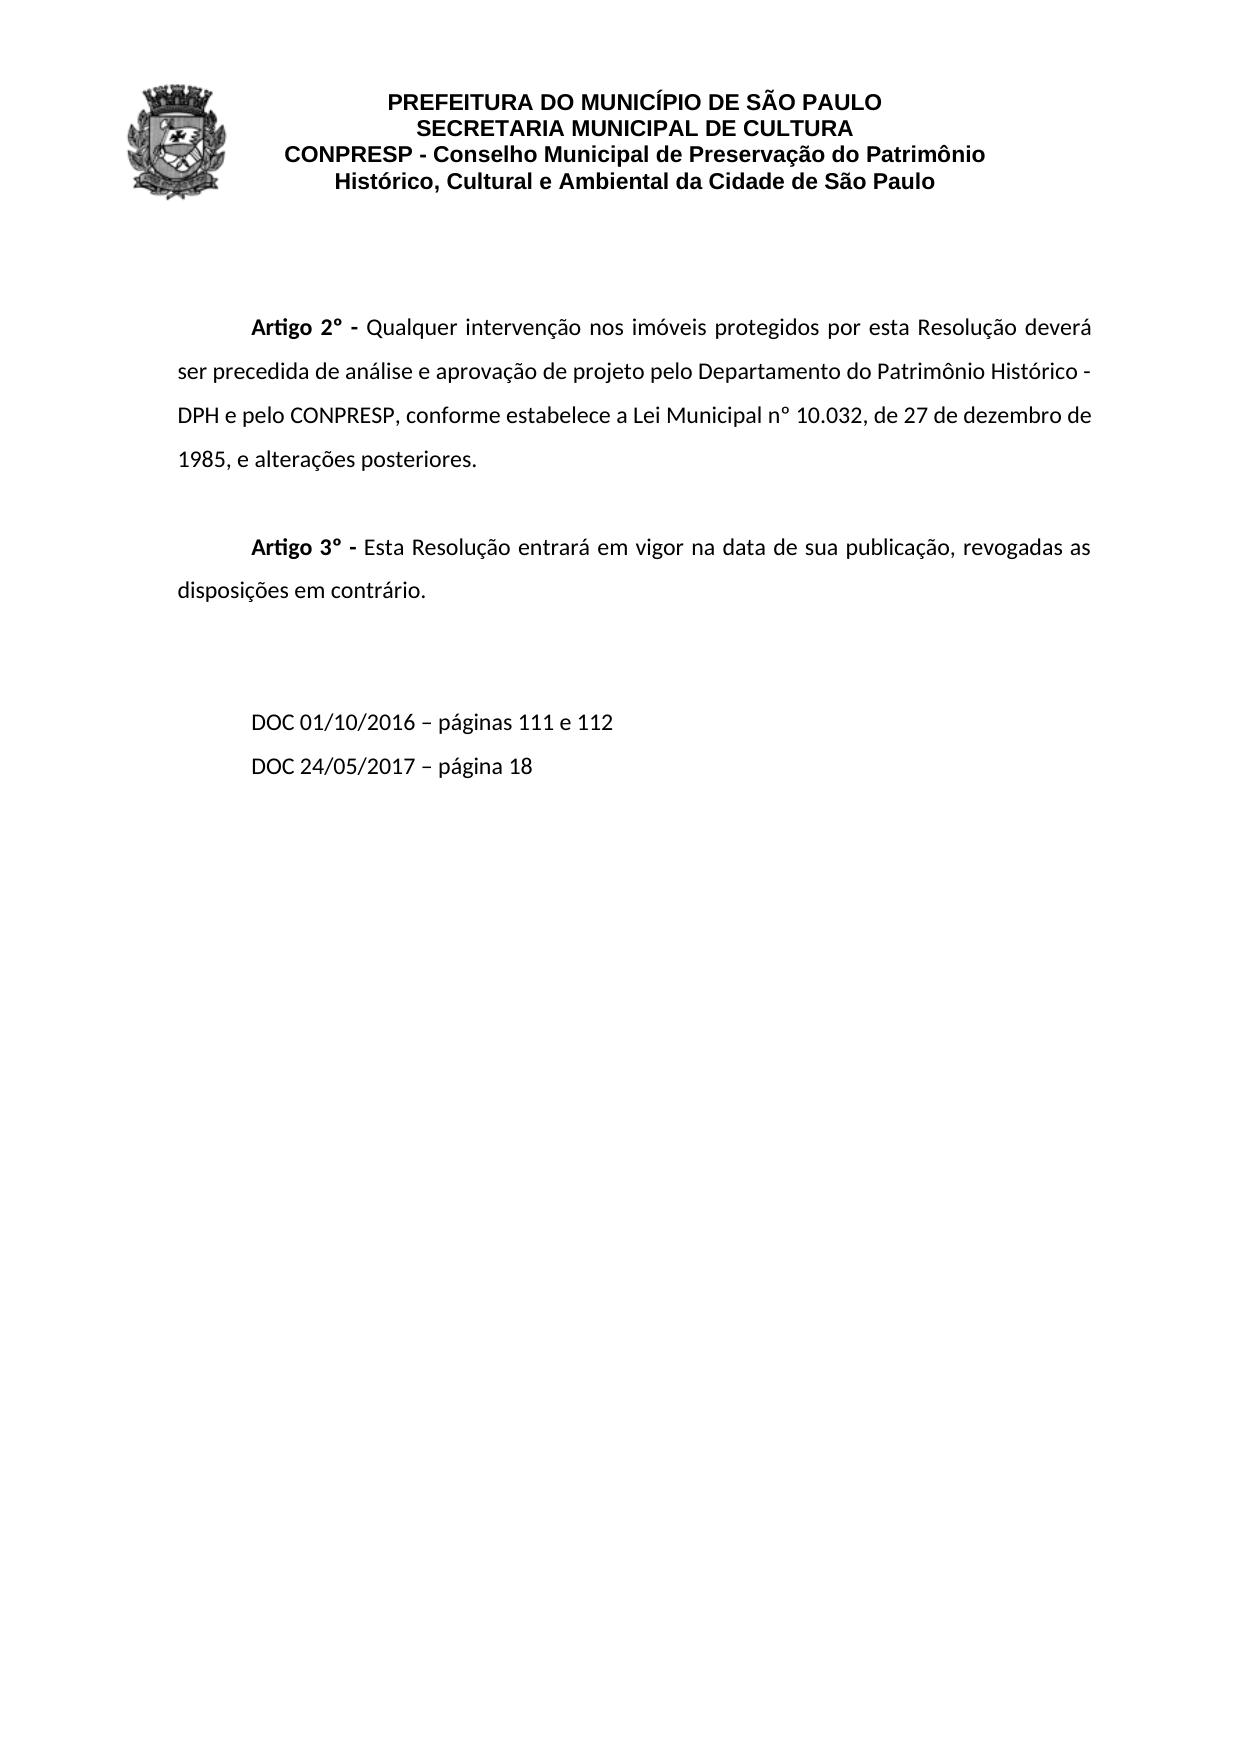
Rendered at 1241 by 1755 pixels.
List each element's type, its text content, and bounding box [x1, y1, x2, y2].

text DOC 24/05/2017 – página 18 [177, 751, 1093, 780]
text Artigo 3º - Esta Resolução entrará em vigor na data de sua publicação, revogadas as disposições em contrário. [177, 532, 1093, 605]
text DOC 01/10/2016 – páginas 111 e 112 [177, 707, 1093, 736]
text Artigo 2º - Qualquer intervenção nos imóveis protegidos por esta Resolução deverá ser precedida de análise e aprovação de projeto pelo Departamento do Patrimônio Histórico - DPH e pelo CONPRESP, conforme estabelece a Lei Municipal nº 10.032, de 27 de dezembro de 1985, e alterações posteriores. [177, 312, 1093, 473]
